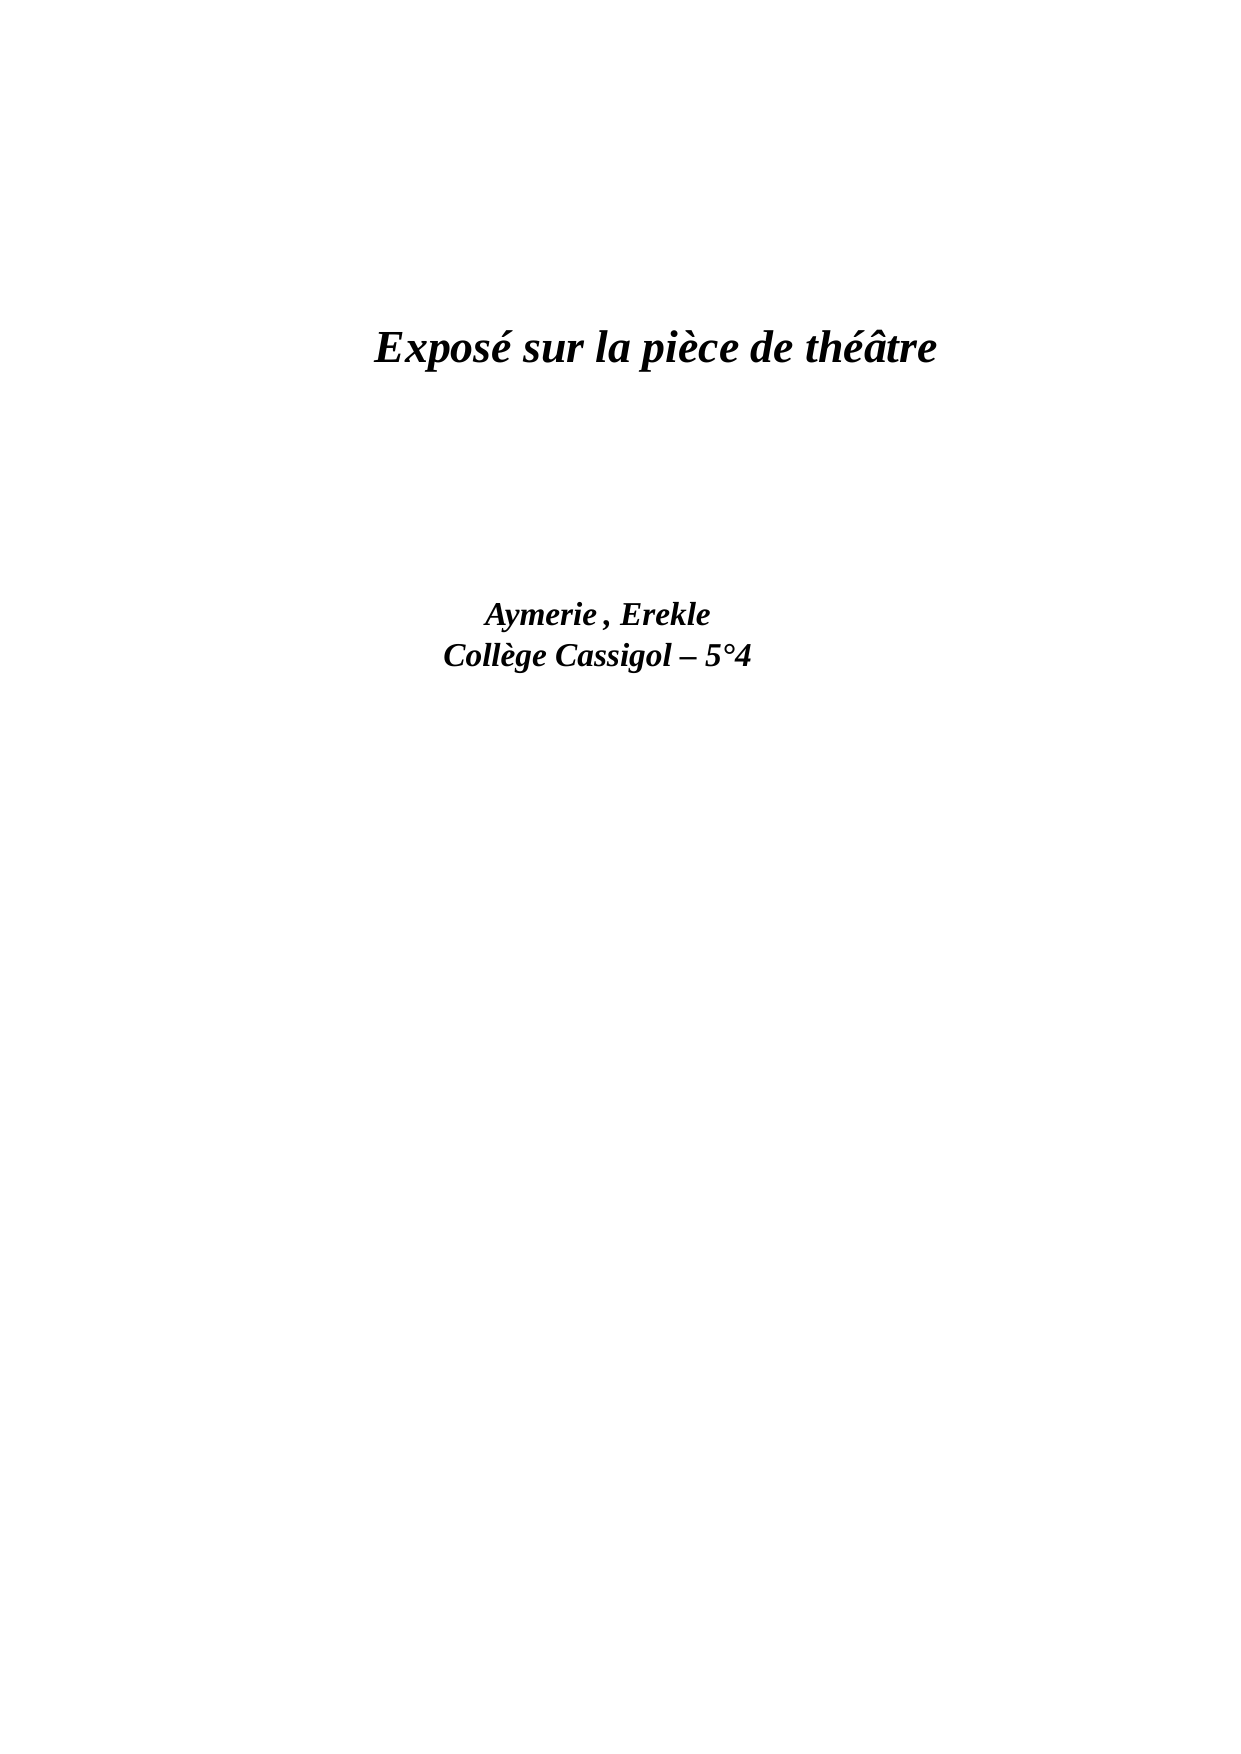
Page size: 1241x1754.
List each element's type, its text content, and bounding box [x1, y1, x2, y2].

text Collège Cassigol – 5°4 [118, 636, 1122, 674]
text Exposé sur la pièce de théâtre [118, 319, 1122, 372]
text Aymerie , Erekle [118, 583, 1122, 636]
